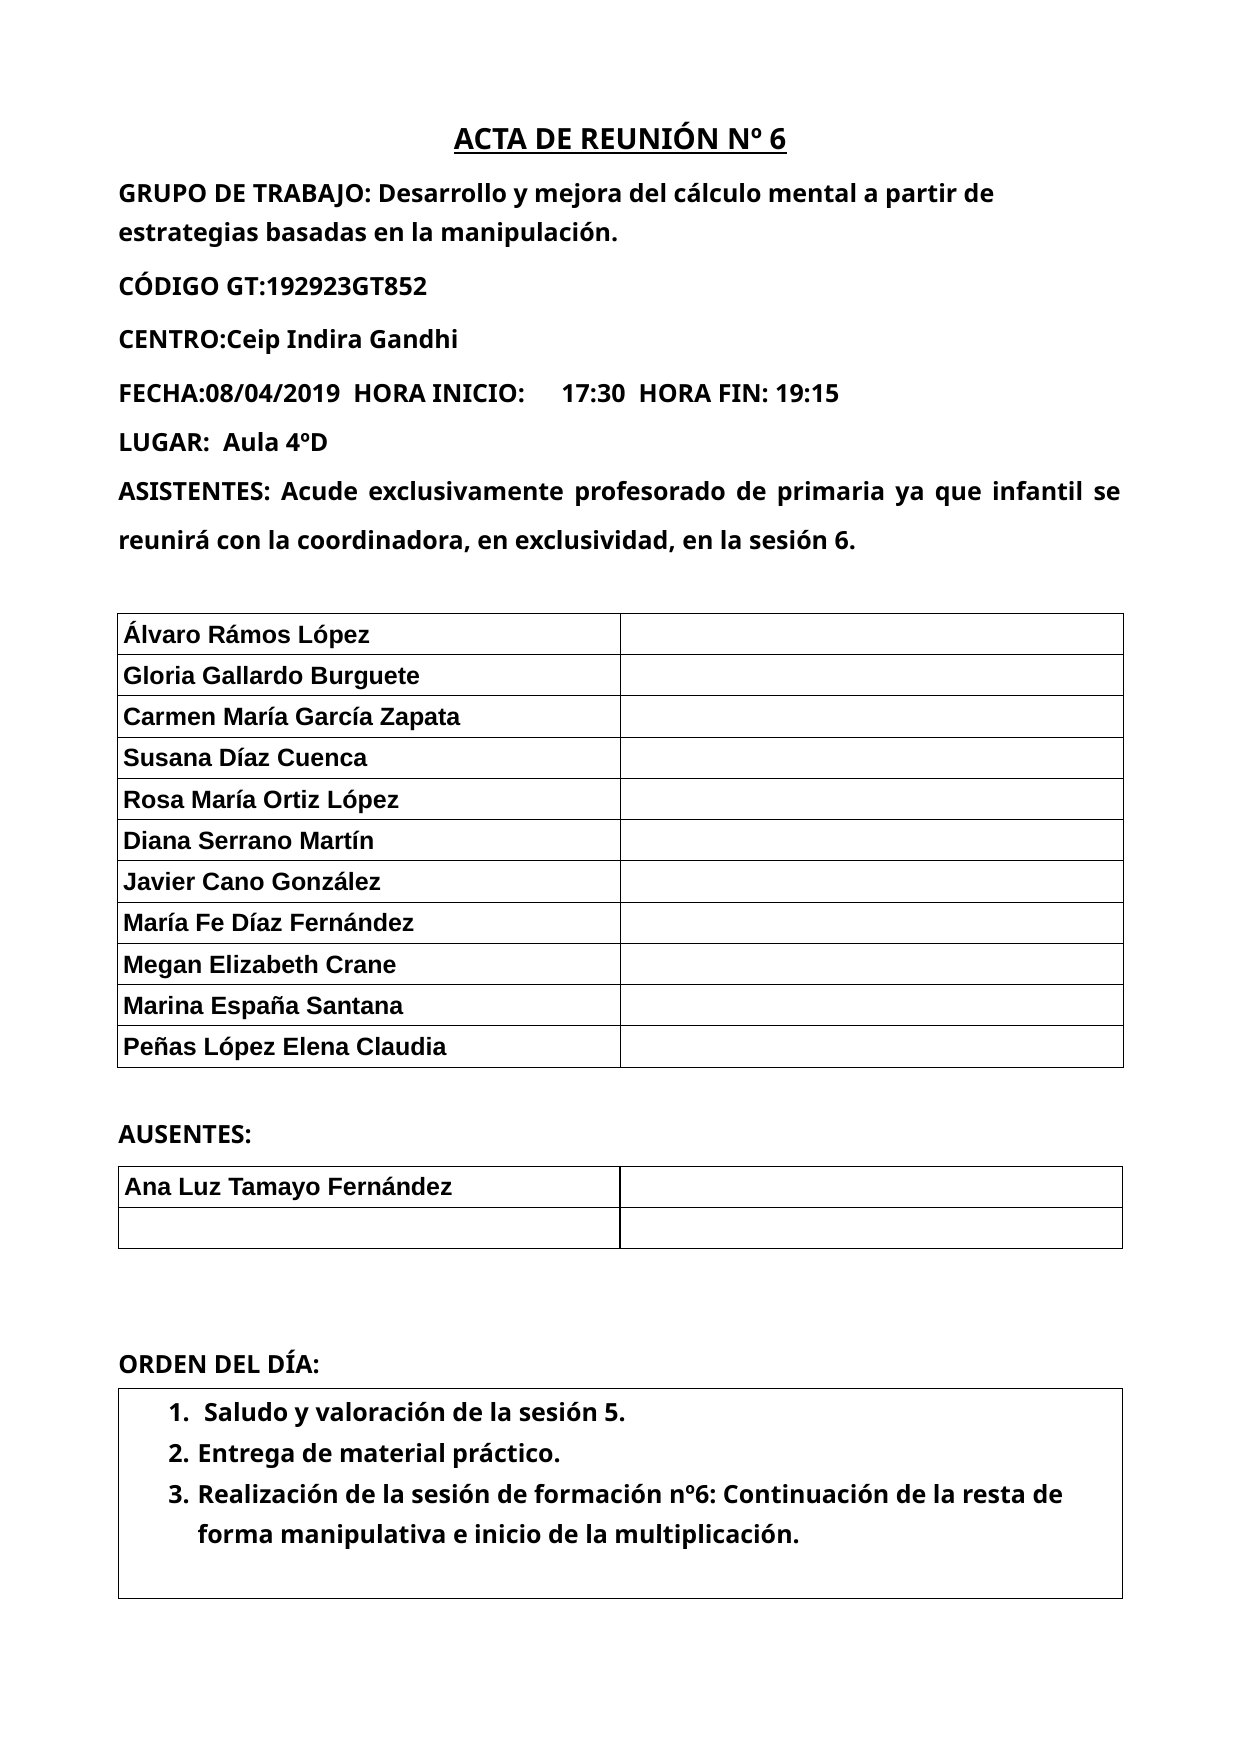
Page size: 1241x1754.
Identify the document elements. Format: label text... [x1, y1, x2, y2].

text AUSENTES: [118, 1117, 1122, 1151]
table_cell Marina España Santana [118, 985, 620, 1025]
text LUGAR: Aula 4ºD [118, 424, 1122, 459]
table_header Ana Luz Tamayo Fernández [119, 1167, 619, 1207]
table_cell Rosa María Ortiz López [118, 779, 620, 819]
table_header [621, 1167, 1122, 1207]
table_cell [621, 903, 1123, 943]
table_cell Peñas López Elena Claudia [118, 1026, 620, 1067]
table_cell Gloria Gallardo Burguete [118, 655, 620, 695]
text CÓDIGO GT:192923GT852 [118, 268, 1122, 302]
text ACTA DE REUNIÓN Nº 6 [118, 118, 1122, 158]
table_cell [621, 1208, 1122, 1248]
table_cell [621, 861, 1123, 902]
text CENTRO:Ceip Indira Gandhi [118, 322, 1122, 356]
table_cell [621, 944, 1123, 984]
text GRUPO DE TRABAJO: Desarrollo y mejora del cálculo mental a partir de estrategias basadas en la manipulación. [118, 175, 1122, 248]
table_header Saludo y valoración de la sesión 5. Entrega de material práctico. Realización de la sesión de formación nº6: Continuación de la resta de forma manipulativa e inicio de la multiplicación. [119, 1389, 1122, 1598]
table_cell [621, 779, 1123, 819]
table_cell Diana Serrano Martín [118, 820, 620, 860]
table_cell [119, 1208, 619, 1248]
table_cell María Fe Díaz Fernández [118, 903, 620, 943]
table_cell Javier Cano González [118, 861, 620, 902]
table_cell Susana Díaz Cuenca [118, 738, 620, 778]
table_cell [621, 1026, 1123, 1067]
table_cell [621, 655, 1123, 695]
text ASISTENTES: Acude exclusivamente profesorado de primaria ya que infantil se reunirá con la coordinadora, en exclusividad, en la sesión 6. [118, 473, 1122, 557]
table_header Álvaro Rámos López [118, 614, 620, 654]
text FECHA:08/04/2019 HORA INICIO: 17:30 HORA FIN: 19:15 [118, 376, 1122, 410]
table_cell [621, 696, 1123, 737]
text ORDEN DEL DÍA: [118, 1347, 1122, 1381]
table_cell [621, 738, 1123, 778]
table_cell [621, 820, 1123, 860]
table_cell [621, 985, 1123, 1025]
table_cell Carmen María García Zapata [118, 696, 620, 737]
table_cell Megan Elizabeth Crane [118, 944, 620, 984]
table_header [621, 614, 1123, 654]
